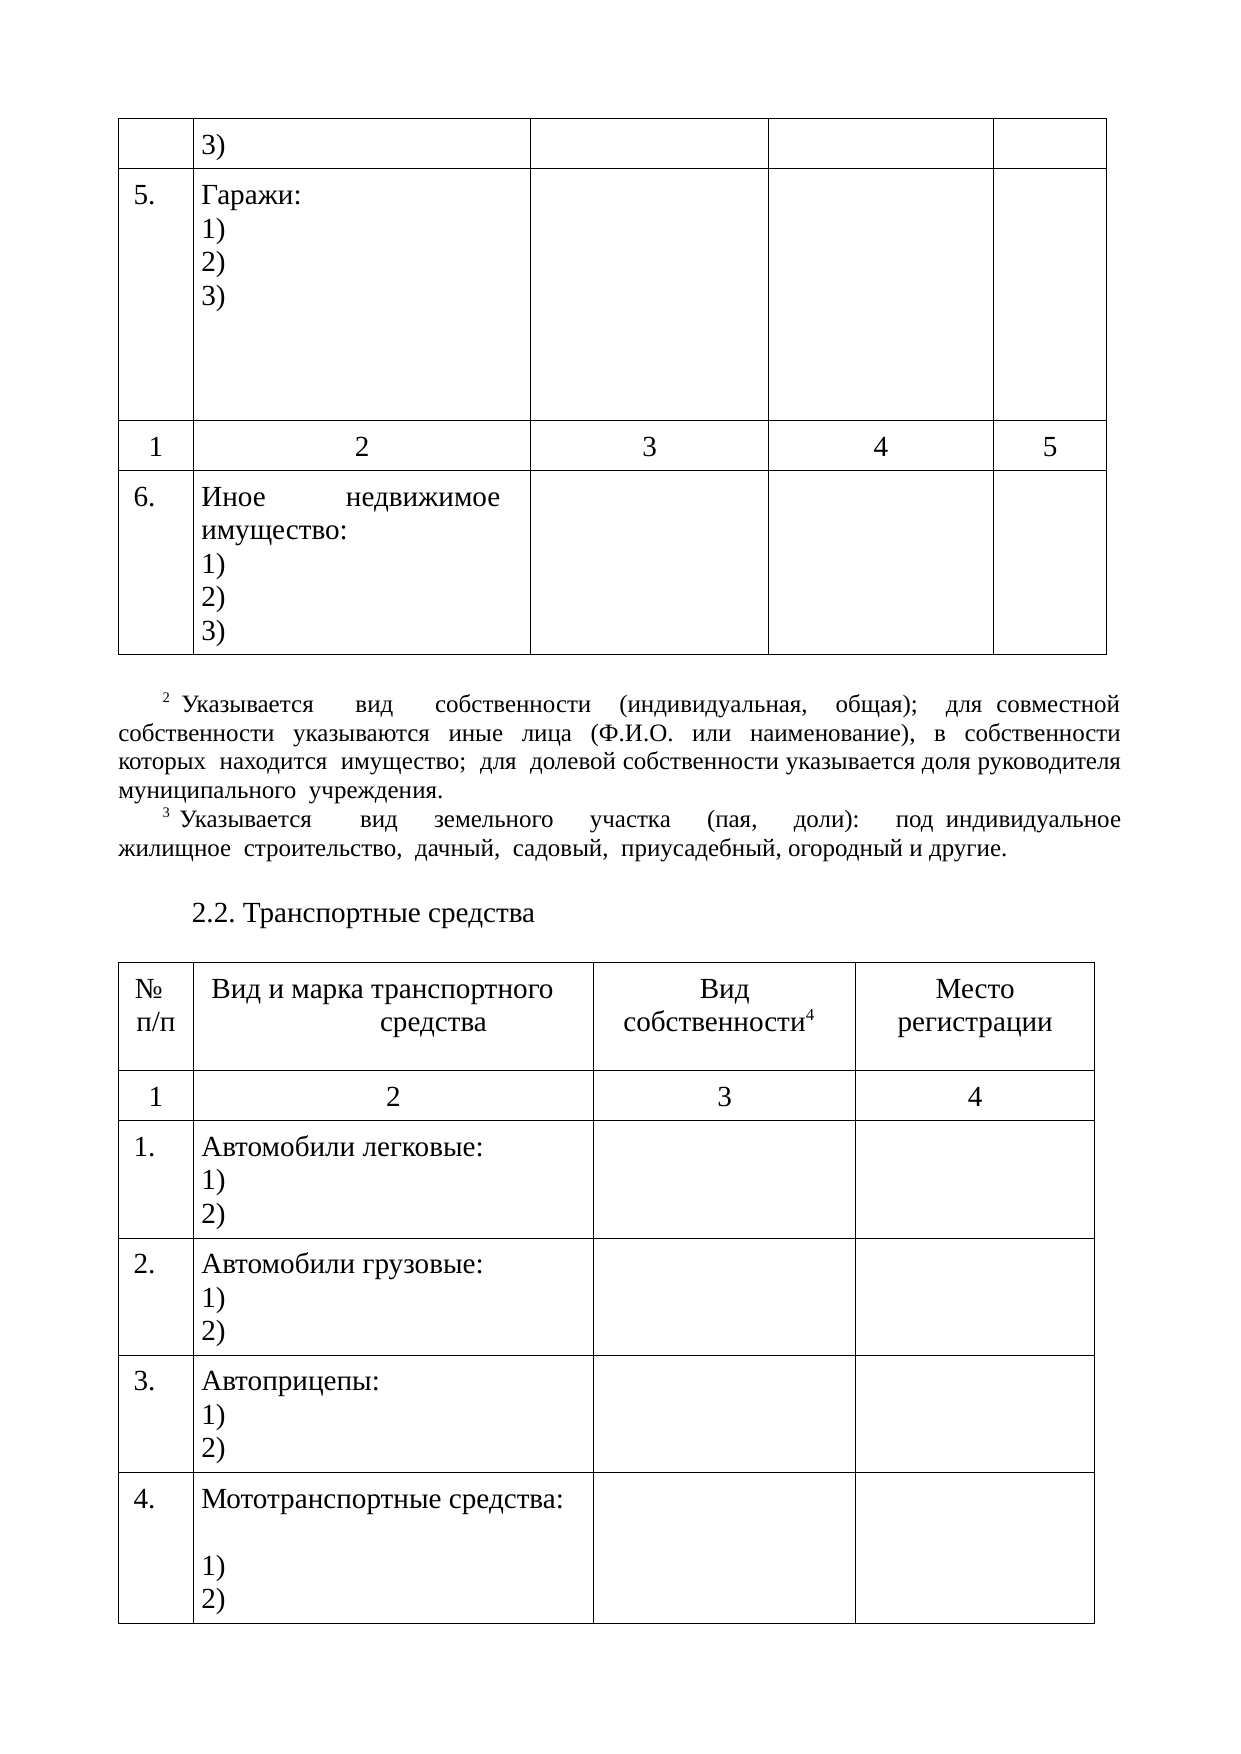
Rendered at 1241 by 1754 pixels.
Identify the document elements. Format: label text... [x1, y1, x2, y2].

table_cell [994, 169, 1106, 420]
table_cell [856, 1473, 1094, 1623]
table_cell 4 [856, 1071, 1094, 1120]
table_cell 2 [194, 1071, 593, 1120]
table_cell [531, 471, 768, 654]
table_cell 5. [119, 169, 193, 420]
table_cell [531, 119, 768, 168]
table_cell [856, 1121, 1094, 1237]
table_cell [856, 1239, 1094, 1355]
table_cell 3 [531, 421, 768, 470]
table_cell [856, 1356, 1094, 1472]
table_cell 6. [119, 471, 193, 654]
table_cell 3 [594, 1071, 855, 1120]
table_cell [119, 119, 193, 168]
table_cell 1 [119, 1071, 193, 1120]
table_cell 5 [994, 421, 1106, 470]
table_cell [994, 119, 1106, 168]
table_header Вид и марка транспортного средства [194, 963, 593, 1070]
table_cell 2 [194, 421, 530, 470]
table_header Вид собственности4 [594, 963, 855, 1070]
table_cell Автомобили грузовые: 1) 2) [194, 1239, 593, 1355]
table_cell 4 [769, 421, 993, 470]
text 2 Указывается вид собственности (индивидуальная, общая); для совместной собственности указываются иные лица (Ф.И.О. или наименование), в собственности которых находится имущество; для долевой собственности указывается доля руководителя муниципального учреждения. [118, 689, 1122, 804]
table_cell 1. [119, 1121, 193, 1237]
table_cell Автомобили легковые: 1) 2) [194, 1121, 593, 1237]
text 2.2. Транспортные средства [118, 895, 1122, 928]
table_cell Мототранспортные средства: 1) 2) [194, 1473, 593, 1623]
table_cell [769, 471, 993, 654]
table_cell [594, 1356, 855, 1472]
table_cell 3. [119, 1356, 193, 1472]
table_cell [769, 119, 993, 168]
table_cell 2. [119, 1239, 193, 1355]
table_cell Гаражи: 1) 2) 3) [194, 169, 530, 420]
table_cell [531, 169, 768, 420]
table_cell [769, 169, 993, 420]
table_cell 3) [194, 119, 530, 168]
table_header Место регистрации [856, 963, 1094, 1070]
table_cell [594, 1121, 855, 1237]
text 3 Указывается вид земельного участка (пая, доли): под индивидуальное жилищное строительство, дачный, садовый, приусадебный, огородный и другие. [118, 804, 1122, 861]
table_cell [994, 471, 1106, 654]
table_header № п/п [119, 963, 193, 1070]
table_cell [594, 1239, 855, 1355]
table_cell [594, 1473, 855, 1623]
table_cell 4. [119, 1473, 193, 1623]
table_cell Иное недвижимое имущество: 1) 2) 3) [194, 471, 530, 654]
table_cell Автоприцепы: 1) 2) [194, 1356, 593, 1472]
table_cell 1 [119, 421, 193, 470]
